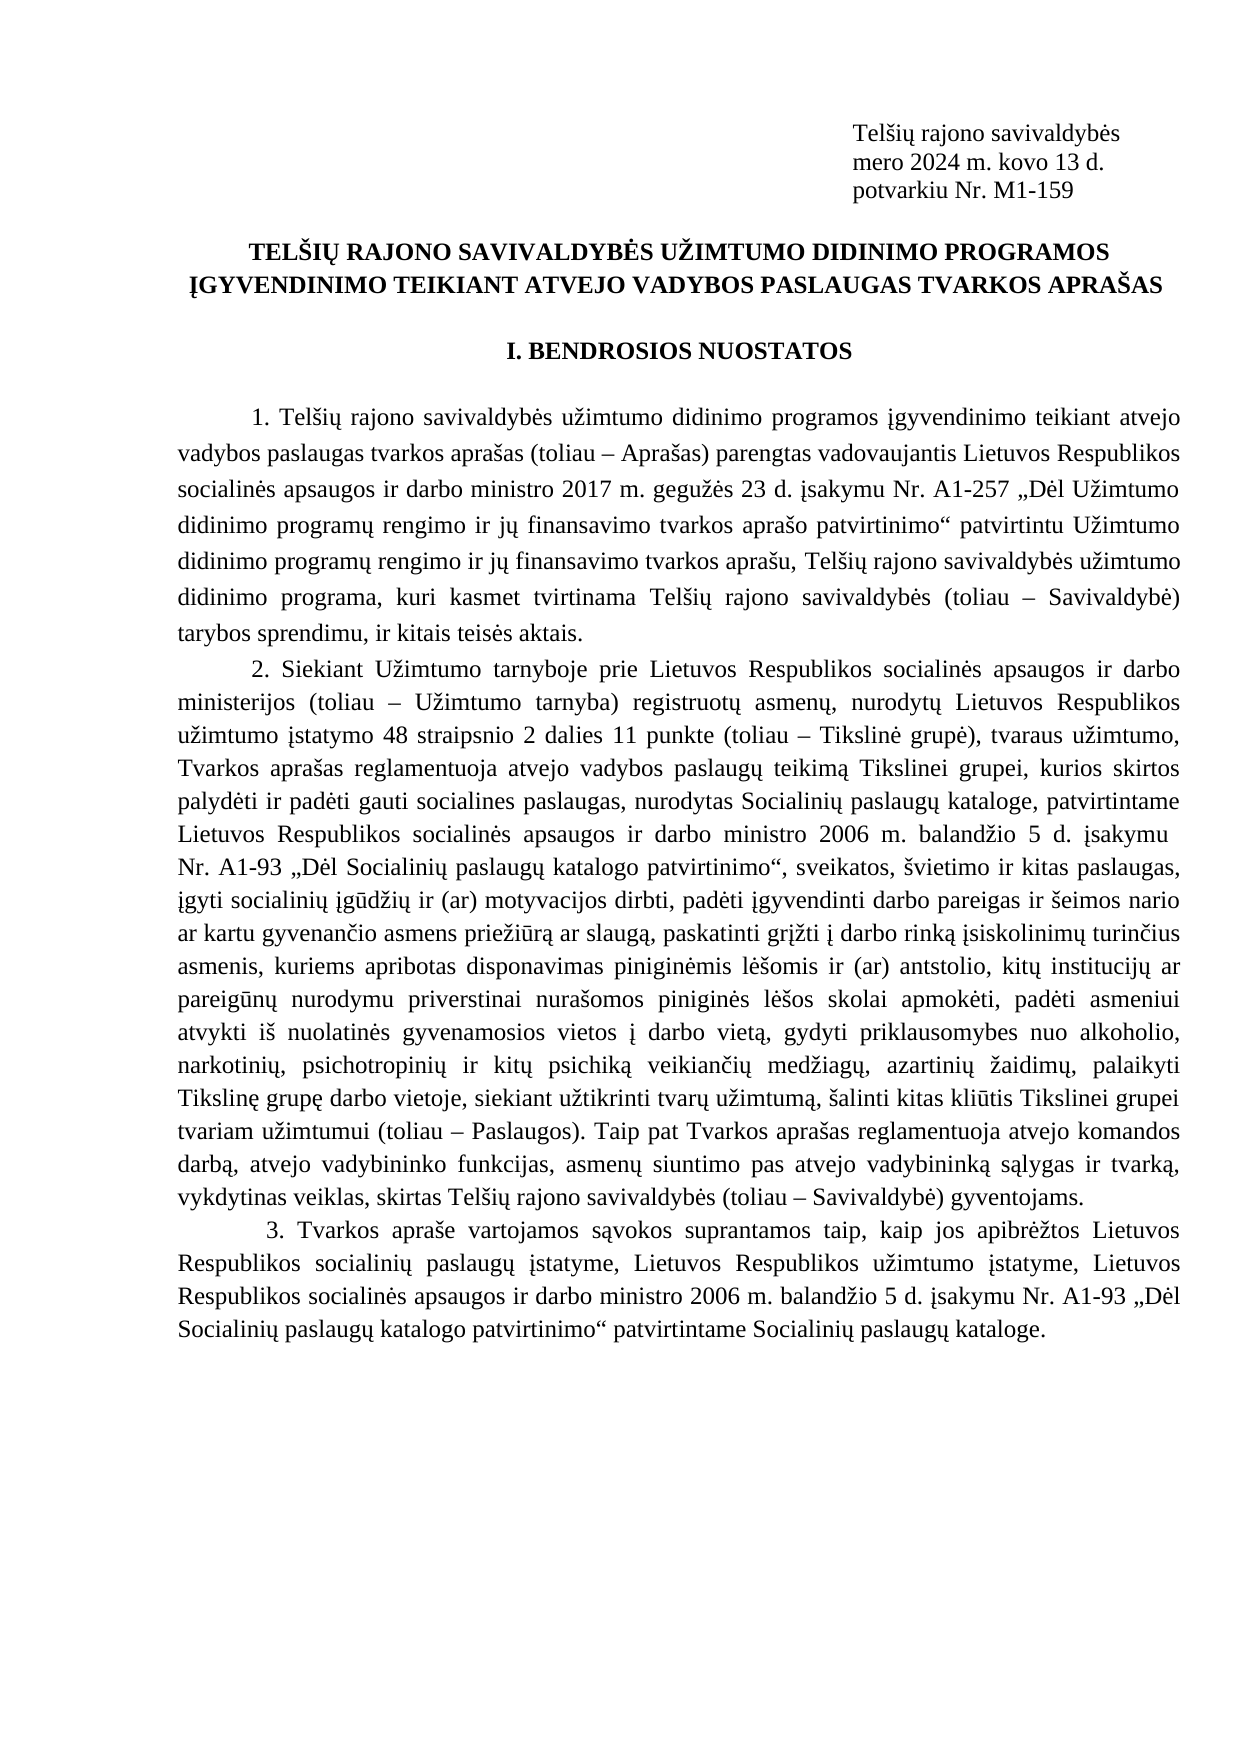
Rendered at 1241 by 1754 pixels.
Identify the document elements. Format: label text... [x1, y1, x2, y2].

text Telšių rajono savivaldybės [777, 118, 1181, 147]
text TELŠIŲ RAJONO SAVIVALDYBĖS UŽIMTUMO DIDINIMO PROGRAMOS ĮGYVENDINIMO TEIKIANT ATVEJO VADYBOS PASLAUGAS TVARKOS APRAŠAS [177, 237, 1181, 299]
text mero 2024 m. kovo 13 d. [852, 147, 1181, 176]
text 2. Siekiant Užimtumo tarnyboje prie Lietuvos Respublikos socialinės apsaugos ir darbo ministerijos (toliau – Užimtumo tarnyba) registruotų asmenų, nurodytų Lietuvos Respublikos užimtumo įstatymo 48 straipsnio 2 dalies 11 punkte (toliau – Tikslinė grupė), tvaraus užimtumo, Tvarkos aprašas reglamentuoja atvejo vadybos paslaugų teikimą Tikslinei grupei, kurios skirtos palydėti ir padėti gauti socialines paslaugas, nurodytas Socialinių paslaugų kataloge, patvirtintame Lietuvos Respublikos socialinės apsaugos ir darbo ministro 2006 m. balandžio 5 d. įsakymu Nr. A1-93 „Dėl Socialinių paslaugų katalogo patvirtinimo“, sveikatos, švietimo ir kitas paslaugas, įgyti socialinių įgūdžių ir (ar) motyvacijos dirbti, padėti įgyvendinti darbo pareigas ir šeimos nario ar kartu gyvenančio asmens priežiūrą ar slaugą, paskatinti grįžti į darbo rinką įsiskolinimų turinčius asmenis, kuriems apribotas disponavimas piniginėmis lėšomis ir (ar) antstolio, kitų institucijų ar pareigūnų nurodymu priverstinai nurašomos piniginės lėšos skolai apmokėti, padėti asmeniui atvykti iš nuolatinės gyvenamosios vietos į darbo vietą, gydyti priklausomybes nuo alkoholio, narkotinių, psichotropinių ir kitų psichiką veikiančių medžiagų, azartinių žaidimų, palaikyti Tikslinę grupę darbo vietoje, siekiant užtikrinti tvarų užimtumą, šalinti kitas kliūtis Tikslinei grupei tvariam užimtumui (toliau – Paslaugos). Taip pat Tvarkos aprašas reglamentuoja atvejo komandos darbą, atvejo vadybininko funkcijas, asmenų siuntimo pas atvejo vadybininką sąlygas ir tvarką, vykdytinas veiklas, skirtas Telšių rajono savivaldybės (toliau – Savivaldybė) gyventojams. [177, 654, 1181, 1211]
text I. BENDROSIOS NUOSTATOS [177, 336, 1181, 365]
text 1. Telšių rajono savivaldybės užimtumo didinimo programos įgyvendinimo teikiant atvejo vadybos paslaugas tvarkos aprašas (toliau – Aprašas) parengtas vadovaujantis Lietuvos Respublikos socialinės apsaugos ir darbo ministro 2017 m. gegužės 23 d. įsakymu Nr. A1-257 „Dėl Užimtumo didinimo programų rengimo ir jų finansavimo tvarkos aprašo patvirtinimo“ patvirtintu Užimtumo didinimo programų rengimo ir jų finansavimo tvarkos aprašu, Telšių rajono savivaldybės užimtumo didinimo programa, kuri kasmet tvirtinama Telšių rajono savivaldybės (toliau – Savivaldybė) tarybos sprendimu, ir kitais teisės aktais. [177, 402, 1181, 647]
text potvarkiu Nr. M1-159 [852, 176, 1181, 204]
text 3. Tvarkos apraše vartojamos sąvokos suprantamos taip, kaip jos apibrėžtos Lietuvos Respublikos socialinių paslaugų įstatyme, Lietuvos Respublikos užimtumo įstatyme, Lietuvos Respublikos socialinės apsaugos ir darbo ministro 2006 m. balandžio 5 d. įsakymu Nr. A1-93 „Dėl Socialinių paslaugų katalogo patvirtinimo“ patvirtintame Socialinių paslaugų kataloge. [177, 1215, 1181, 1343]
